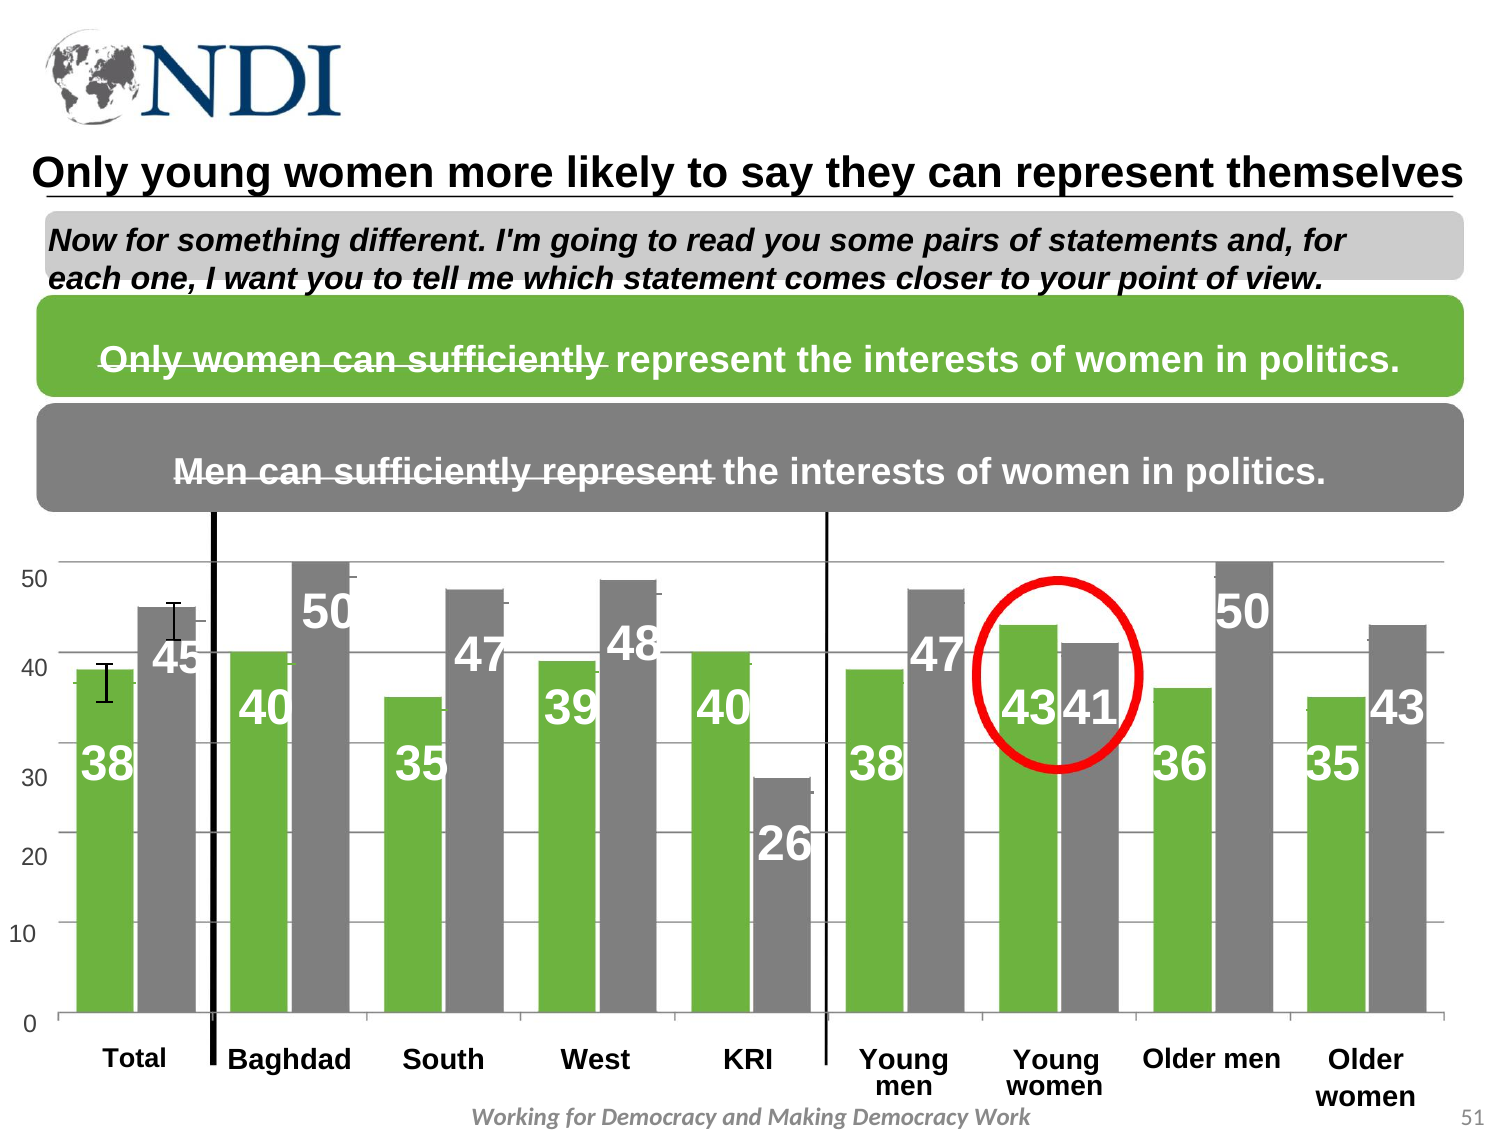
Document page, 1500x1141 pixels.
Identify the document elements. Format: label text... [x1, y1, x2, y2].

text 51 [1460, 1125, 1485, 1132]
text Working for Democracy and Making Democracy Work [471, 1125, 1108, 1132]
